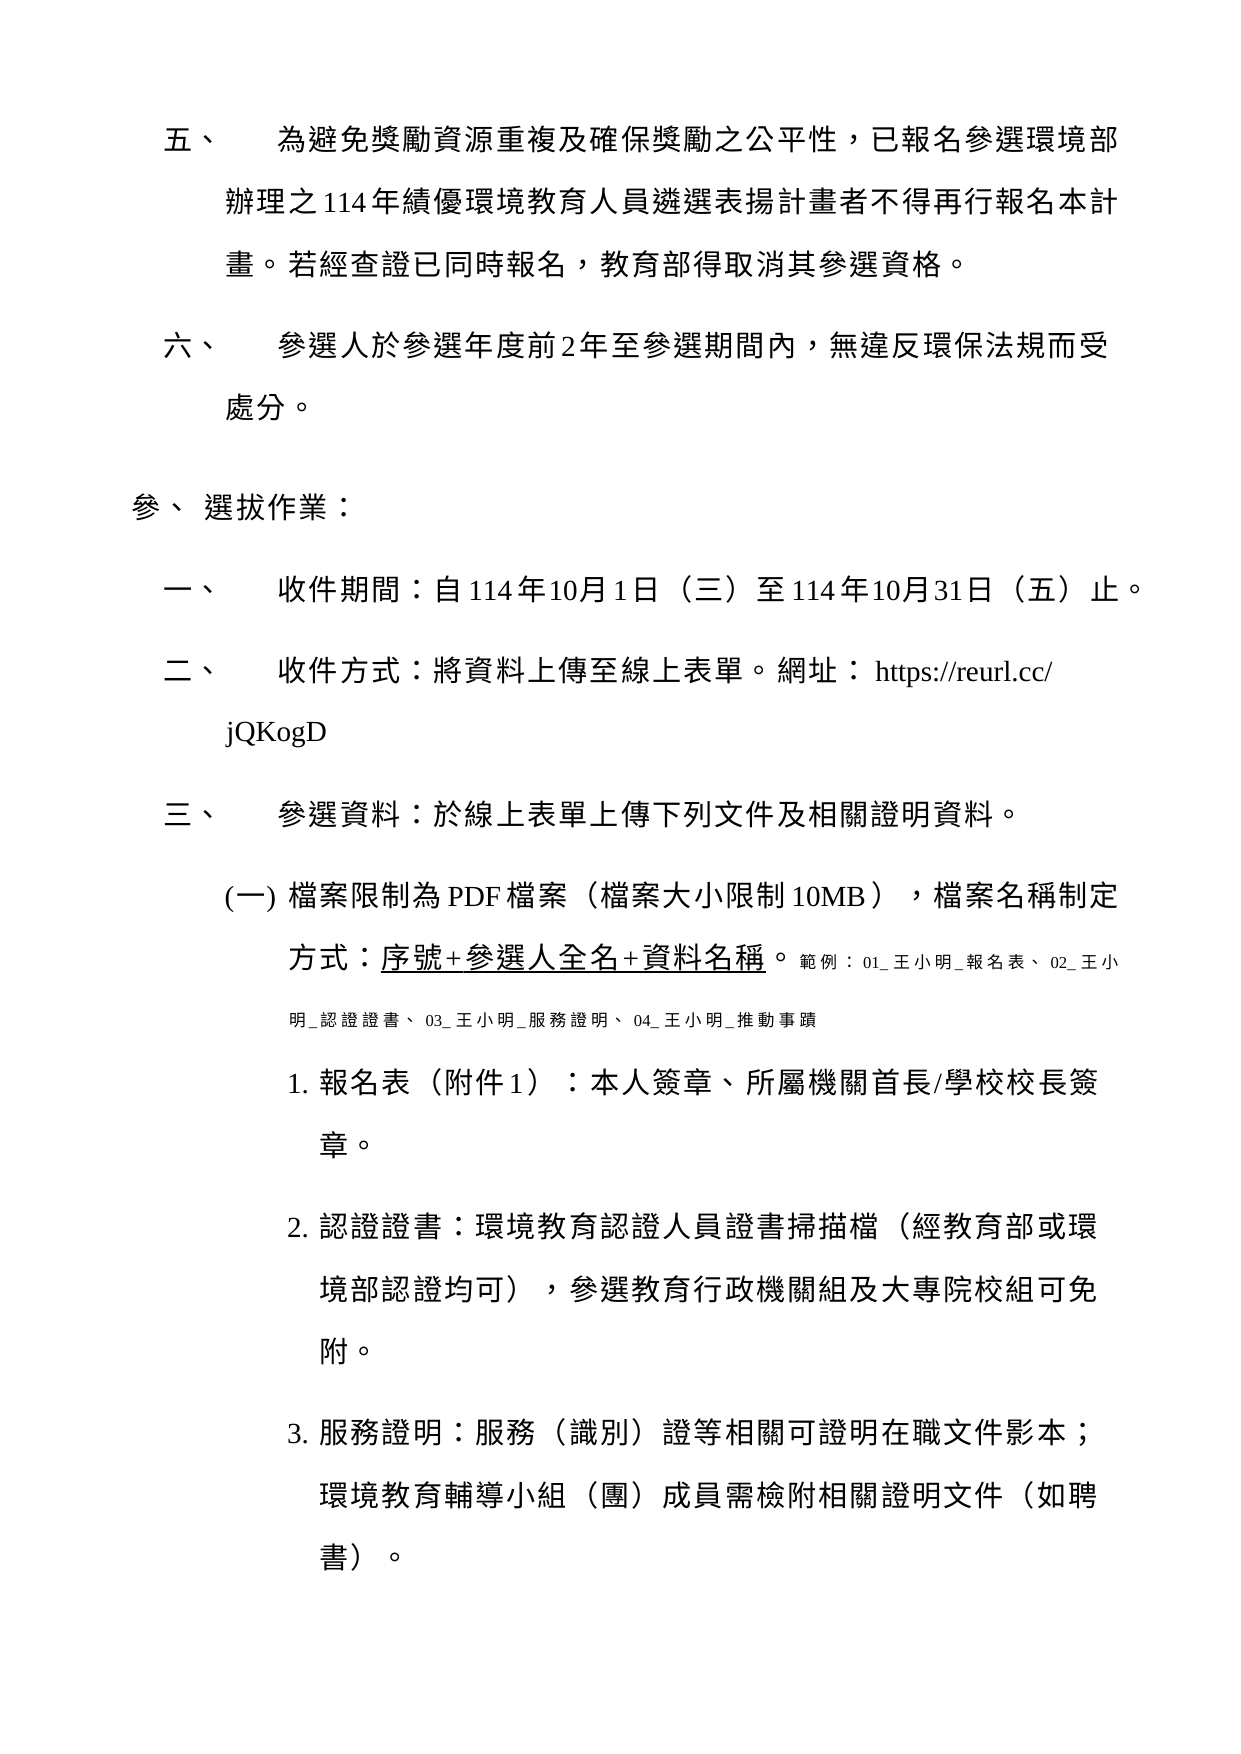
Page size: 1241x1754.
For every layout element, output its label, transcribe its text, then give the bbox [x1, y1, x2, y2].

list 檔案限制為PDF檔案（檔案大小限制10MB），檔案名稱制定方式：序號+參選人全名+資料名稱。範例：01_王小明_報名表、02_王小明_認證證書、03_王小明_服務證明、04_王小明_推動事蹟 [222, 852, 1120, 1039]
list 參選人於參選年度前2年至參選期間內，無違反環保法規而受處分。 [159, 302, 1120, 427]
list 認證證書：環境教育認證人員證書掃描檔（經教育部或環境部認證均可），參選教育行政機關組及大專院校組可免附。 [279, 1183, 1120, 1371]
list 報名表（附件1）：本人簽章、所屬機關首長/學校校長簽章。 [279, 1039, 1120, 1164]
list 收件期間：自114年10月1日（三）至114年10月31日（五）止。 [159, 546, 1120, 608]
list 服務證明：服務（識別）證等相關可證明在職文件影本；環境教育輔導小組（團）成員需檢附相關證明文件（如聘書）。 [279, 1389, 1120, 1577]
list 收件方式：將資料上傳至線上表單。網址：https://reurl.cc/jQKogD [159, 627, 1120, 752]
list 參選資料：於線上表單上傳下列文件及相關證明資料。 [159, 771, 1120, 833]
list 為避免獎勵資源重複及確保獎勵之公平性，已報名參選環境部辦理之114年績優環境教育人員遴選表揚計畫者不得再行報名本計畫。若經查證已同時報名，教育部得取消其參選資格。 [159, 96, 1120, 283]
list 選拔作業： [129, 464, 1120, 527]
